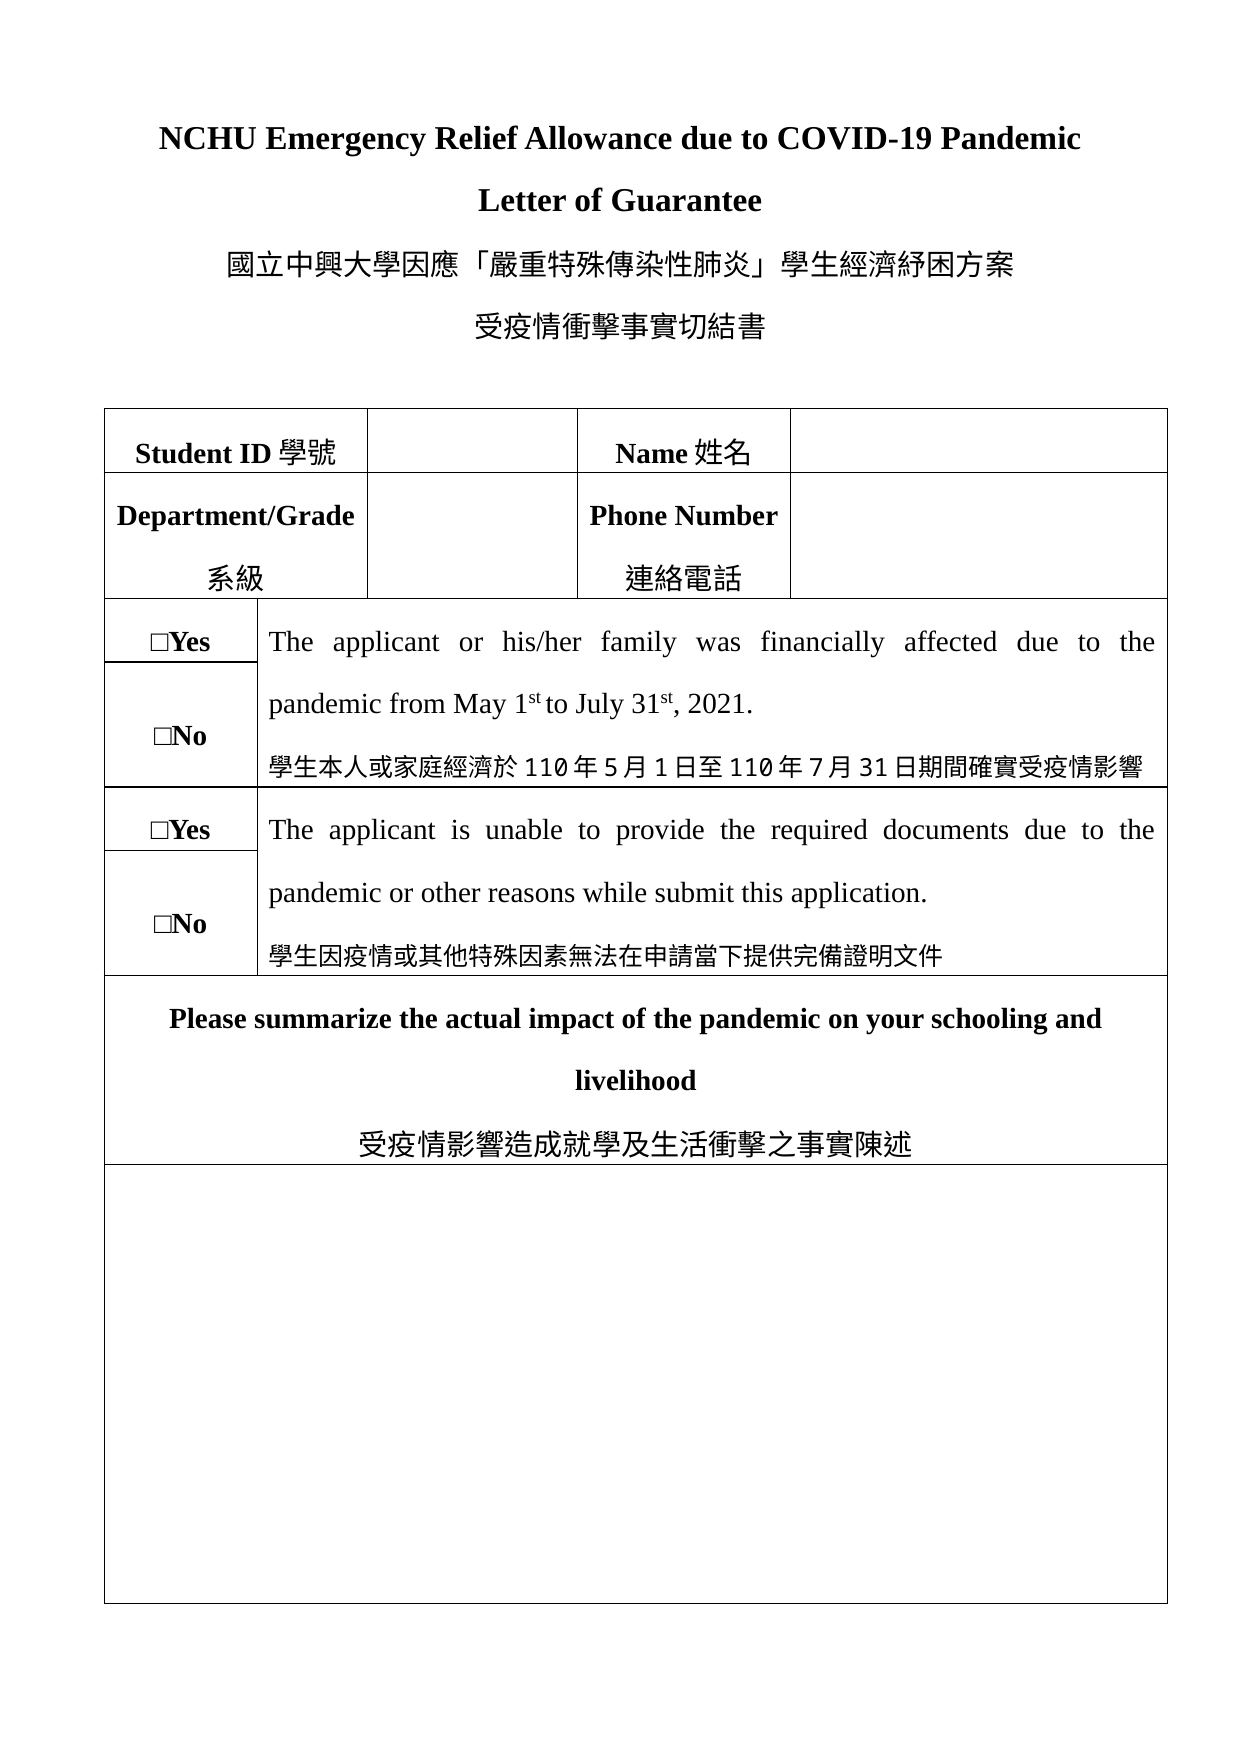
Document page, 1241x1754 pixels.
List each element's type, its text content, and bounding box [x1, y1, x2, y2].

table_cell □No [105, 663, 257, 786]
table_header [368, 409, 577, 472]
table_header Student ID學號 [105, 409, 367, 472]
table_header [791, 409, 1167, 472]
table_cell [105, 1165, 1167, 1602]
text 受疫情衝擊事實切結書 [75, 283, 1165, 346]
table_cell Department/Grade系級 [105, 473, 367, 598]
text NCHU Emergency Relief Allowance due to COVID-19 Pandemic [75, 96, 1165, 158]
table_header Name姓名 [578, 409, 790, 472]
table_cell The applicant is unable to provide the required documents due to the pandemic or other reasons while submit this application. 學生因疫情或其他特殊因素無法在申請當下提供完備證明文件 [258, 788, 1167, 975]
table_cell The applicant or his/her family was financially affected due to the pandemic from May 1st to July 31st, 2021. 學生本人或家庭經濟於110年5月1日至110年7月31日期間確實受疫情影響 [258, 599, 1167, 786]
table_cell □Yes [105, 788, 257, 850]
table_cell [368, 473, 577, 598]
table_cell □No [105, 851, 257, 975]
text 國立中興大學因應「嚴重特殊傳染性肺炎」學生經濟紓困方案 [75, 221, 1165, 283]
table_cell □Yes [105, 599, 257, 661]
table_cell Phone Number連絡電話 [578, 473, 790, 598]
table_cell [791, 473, 1167, 598]
text Letter of Guarantee [75, 158, 1165, 221]
table_cell Please summarize the actual impact of the pandemic on your schooling and livelihood 受疫情影響造成就學及生活衝擊之事實陳述 [105, 976, 1167, 1163]
